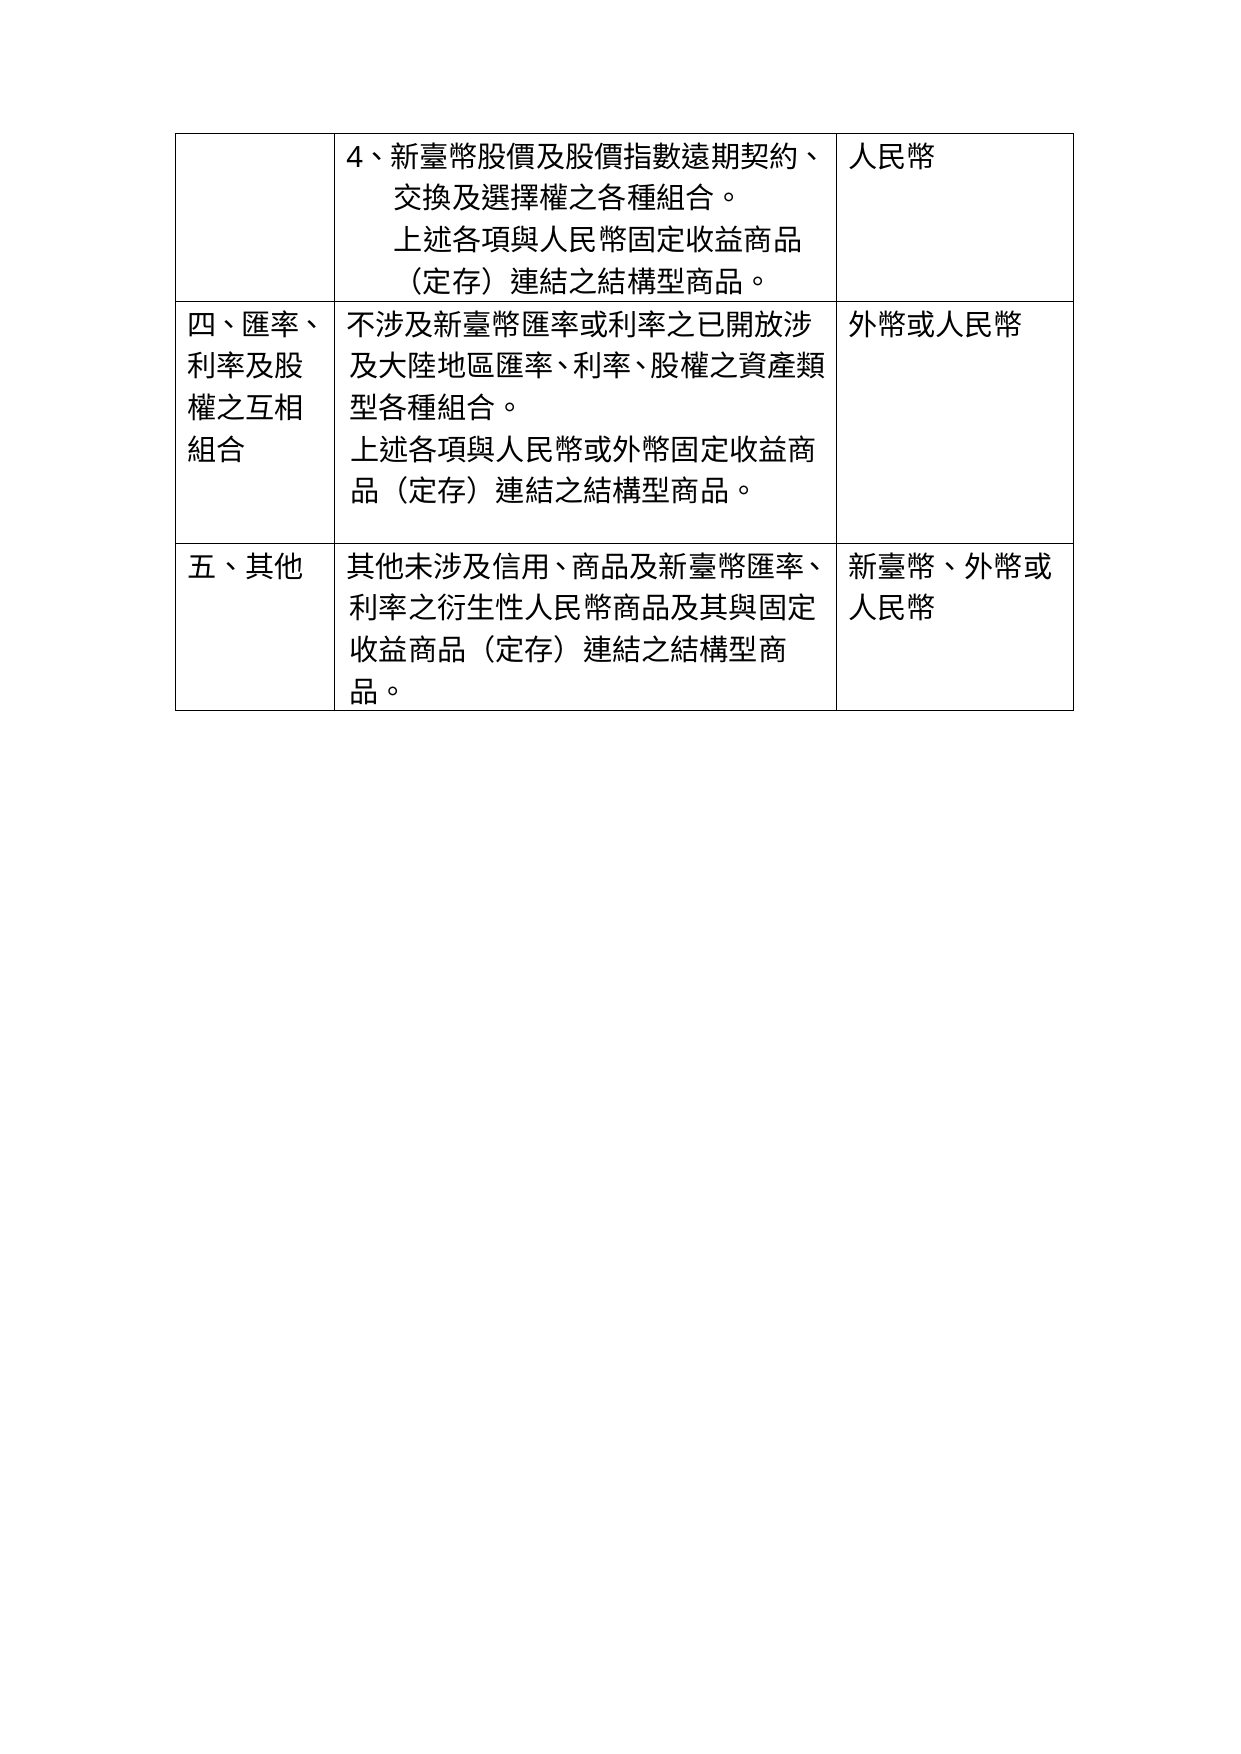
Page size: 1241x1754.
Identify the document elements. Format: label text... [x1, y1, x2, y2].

table_cell 四、匯率、利率及股權之互相組合 [176, 302, 334, 543]
table_cell 新臺幣、外幣或人民幣 [837, 544, 1073, 710]
table_cell 外幣或人民幣 [837, 302, 1073, 543]
table_cell 其他未涉及信用、商品及新臺幣匯率、利率之衍生性人民幣商品及其與固定收益商品（定存）連結之結構型商品。 [335, 544, 836, 710]
table_cell 五、其他 [176, 544, 334, 710]
table_cell 人民幣 [837, 134, 1073, 301]
table_cell 4、新臺幣股價及股價指數遠期契約、交換及選擇權之各種組合。 上述各項與人民幣固定收益商品（定存）連結之結構型商品。 [335, 134, 836, 301]
table_cell [176, 134, 334, 301]
table_cell 不涉及新臺幣匯率或利率之已開放涉及大陸地區匯率、利率、股權之資產類型各種組合。 上述各項與人民幣或外幣固定收益商品（定存）連結之結構型商品。 [335, 302, 836, 543]
